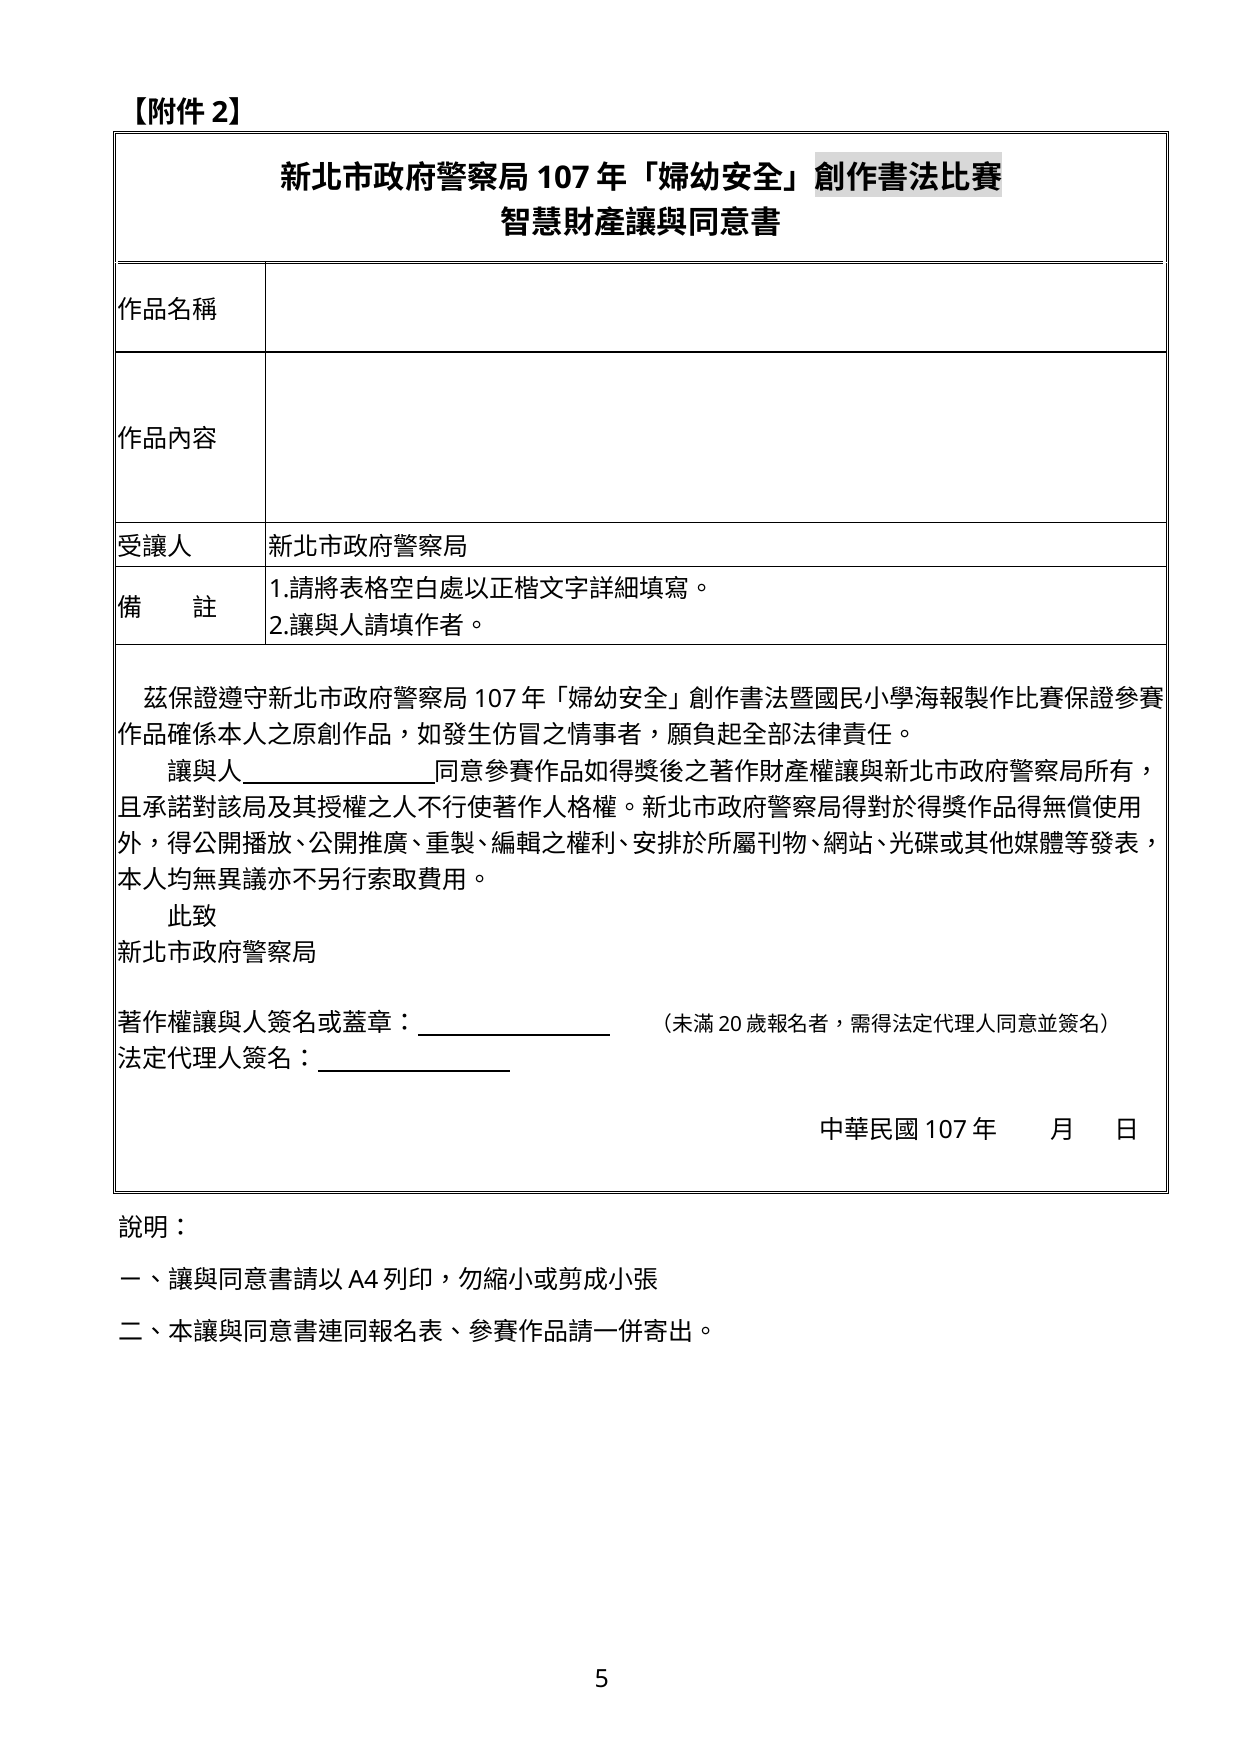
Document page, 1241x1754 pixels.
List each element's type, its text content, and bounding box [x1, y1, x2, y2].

table_cell [266, 353, 1166, 522]
table_cell 新北市政府警察局 [266, 523, 1166, 566]
table_cell 備 註 [116, 567, 265, 643]
text ㄧ、讓與同意書請以A4列印，勿縮小或剪成小張 [118, 1246, 1122, 1298]
text 【附件2】 [118, 89, 1122, 131]
table_cell 茲保證遵守新北市政府警察局107年「婦幼安全」創作書法暨國民小學海報製作比賽保證參賽作品確係本人之原創作品，如發生仿冒之情事者，願負起全部法律責任。 讓與人 同意參賽作品如得獎後之著作財產權讓與新北市政府警察局所有，且承諾對該局及其授權之人不行使著作人格權。新北市政府警察局得對於得獎作品得無償使用外，得公開播放、公開推廣、重製、編輯之權利、安排於所屬刊物、網站、光碟或其他媒體等發表，本人均無異議亦不另行索取費用。 此致 新北市政府警察局 著作權讓與人簽名或蓋章： （未滿20歲報名者，需得法定代理人同意並簽名） 法定代理人簽名： 中華民國107年 月 日 [116, 645, 1166, 1191]
table_cell 1.請將表格空白處以正楷文字詳細填寫。 2.讓與人請填作者。 [266, 567, 1166, 643]
text 說明： [118, 1194, 1122, 1246]
table_cell 作品名稱 [116, 261, 265, 351]
table_cell 受讓人 [116, 523, 265, 566]
table_cell 作品內容 [116, 353, 265, 522]
table_cell [266, 261, 1166, 351]
text 二、本讓與同意書連同報名表、參賽作品請一併寄出。 [118, 1298, 1122, 1351]
table_header 新北市政府警察局107年「婦幼安全」創作書法比賽 智慧財產讓與同意書 [116, 134, 1166, 261]
